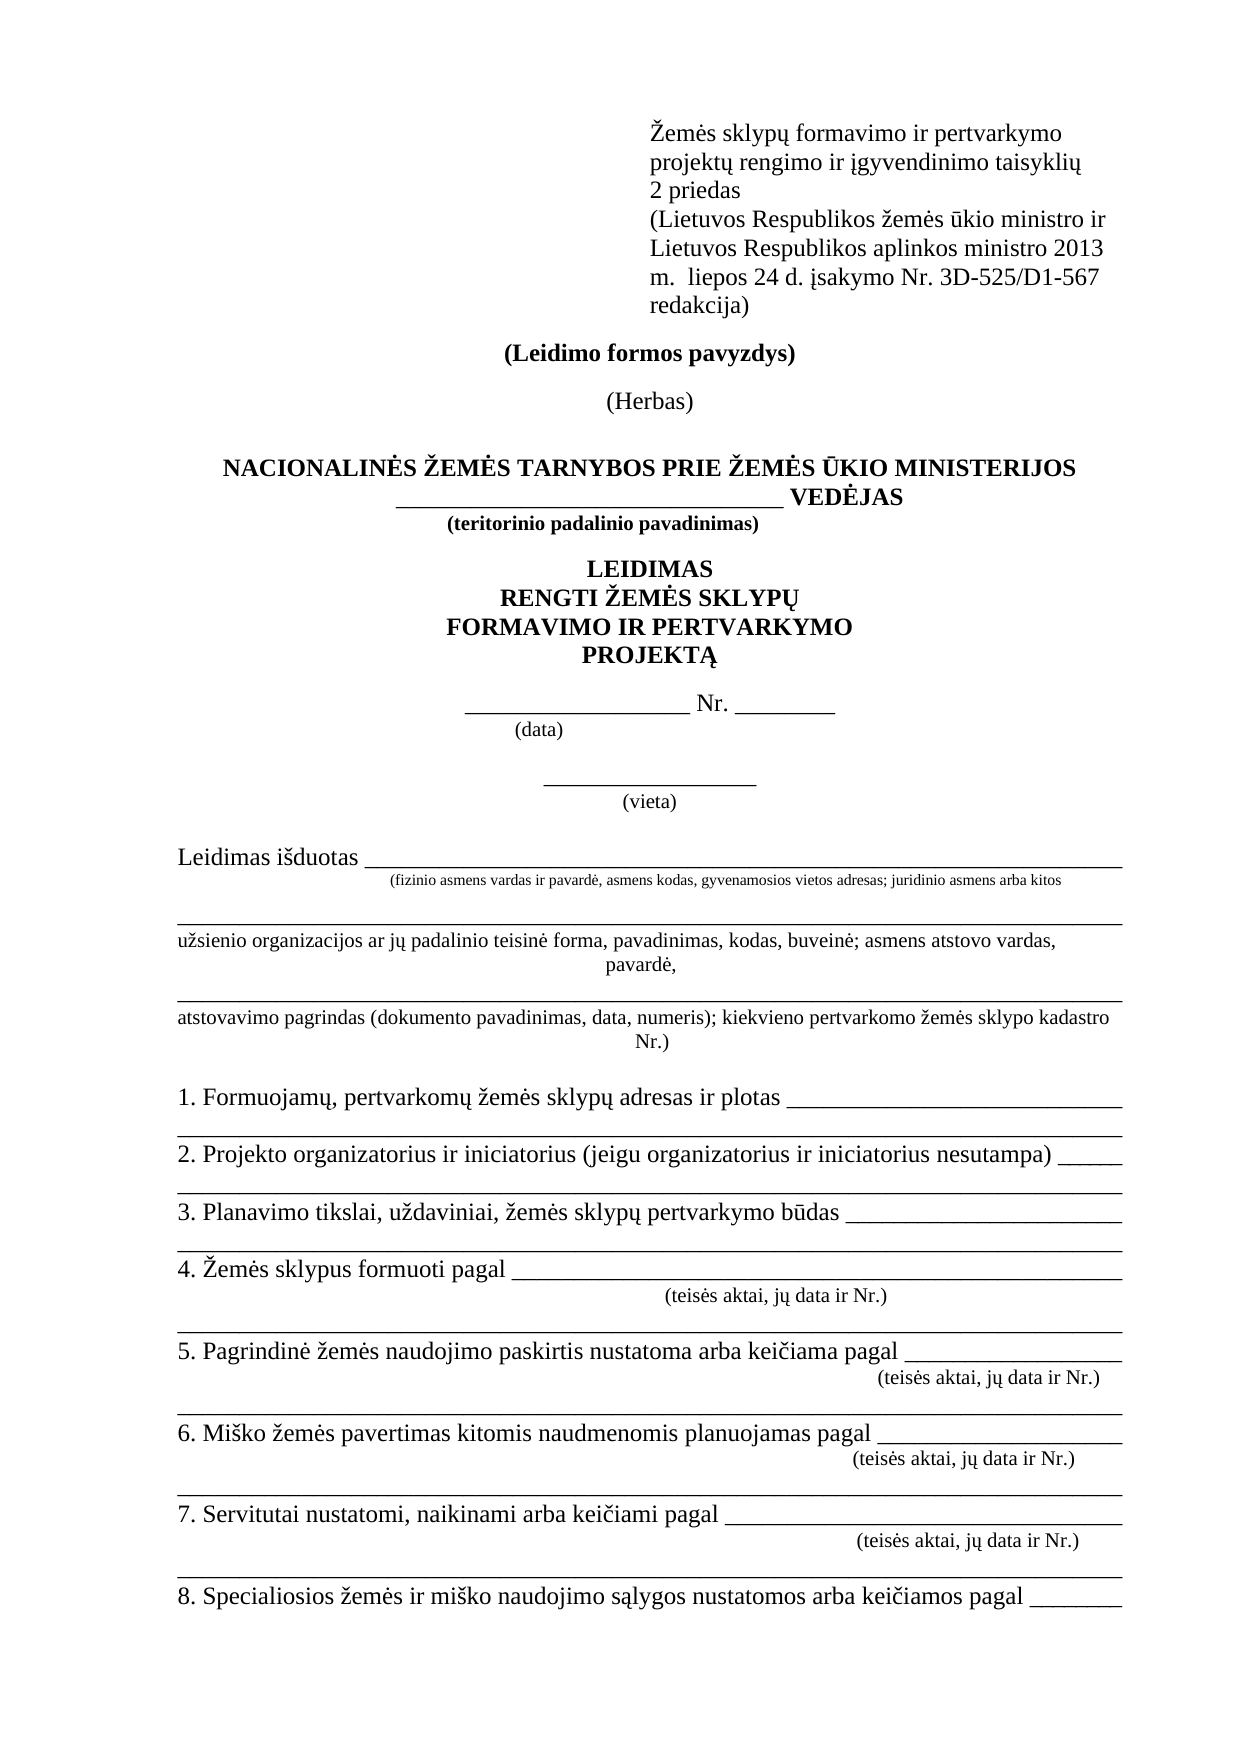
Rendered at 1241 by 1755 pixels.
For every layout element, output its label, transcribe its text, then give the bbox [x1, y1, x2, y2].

text 3. Planavimo tikslai, uždaviniai, žemės sklypų pertvarkymo būdas [177, 1197, 1122, 1226]
text (teisės aktai, jų data ir Nr.) [177, 1446, 1122, 1470]
text _ [177, 976, 1122, 1001]
text (teritorinio padalinio pavadinimas) [177, 511, 1122, 535]
text 2 priedas [649, 176, 1122, 204]
text RENGTI ŽEMĖS SKLYPŲ [177, 583, 1122, 612]
text 8. Specialiosios žemės ir miško naudojimo sąlygos nustatomos arba keičiamos pagal [177, 1581, 1122, 1609]
text _________________ [177, 760, 1122, 789]
text (teisės aktai, jų data ir Nr.) [447, 1283, 1122, 1307]
text (Leidimo formos pavyzdys) [177, 338, 1122, 367]
text _ [177, 1307, 1122, 1332]
text _ [177, 899, 1122, 924]
text 1. Formuojamų, pertvarkomų žemės sklypų adresas ir plotas [177, 1082, 1122, 1111]
text (fizinio asmens vardas ir pavardė, asmens kodas, gyvenamosios vietos adresas; juridinio asmens arba kitos [177, 871, 1122, 899]
text (Lietuvos Respublikos žemės ūkio ministro ir Lietuvos Respublikos aplinkos ministro 2013 m. liepos 24 d. įsakymo Nr. 3D-525/D1-567 redakcija) [649, 204, 1122, 319]
text 4. Žemės sklypus formuoti pagal [177, 1254, 1122, 1283]
text _ [177, 1470, 1122, 1495]
text (teisės aktai, jų data ir Nr.) [177, 1365, 1122, 1389]
text _ [177, 1552, 1122, 1577]
text _ [177, 1226, 1122, 1251]
text _ [177, 1389, 1122, 1414]
text 6. Miško žemės pavertimas kitomis naudmenomis planuojamas pagal [177, 1418, 1122, 1446]
text __________________ Nr. ________ [177, 688, 1122, 717]
text LEIDIMAS [177, 554, 1122, 583]
text užsienio organizacijos ar jų padalinio teisinė forma, pavadinimas, kodas, buveinė; asmens atstovo vardas, [177, 928, 1122, 952]
text FORMAVIMO IR PERTVARKYMO [177, 612, 1122, 641]
text NACIONALINĖS ŽEMĖS TARNYBOS PRIE ŽEMĖS ŪKIO MINISTERIJOS [177, 453, 1122, 482]
text 5. Pagrindinė žemės naudojimo paskirtis nustatoma arba keičiama pagal [177, 1336, 1122, 1365]
text Leidimas išduotas [177, 842, 1122, 871]
text pavardė, [177, 952, 1122, 976]
text (teisės aktai, jų data ir Nr.) [177, 1528, 1122, 1552]
text atstovavimo pagrindas (dokumento pavadinimas, data, numeris); kiekvieno pertvarkomo žemės sklypo kadastro [177, 1005, 1122, 1029]
text Nr.) [177, 1029, 1122, 1053]
text _ [177, 1111, 1122, 1136]
text (vieta) [177, 789, 1122, 813]
text 7. Servitutai nustatomi, naikinami arba keičiami pagal [177, 1499, 1122, 1528]
text 2. Projekto organizatorius ir iniciatorius (jeigu organizatorius ir iniciatorius nesutampa) [177, 1139, 1122, 1168]
text _______________________________ VEDĖJAS [177, 482, 1122, 511]
text _ [177, 1168, 1122, 1193]
text PROJEKTĄ [177, 641, 1122, 669]
text Žemės sklypų formavimo ir pertvarkymo projektų rengimo ir įgyvendinimo taisyklių [649, 118, 1122, 176]
text (data) [177, 717, 1122, 741]
text (Herbas) [177, 386, 1122, 415]
